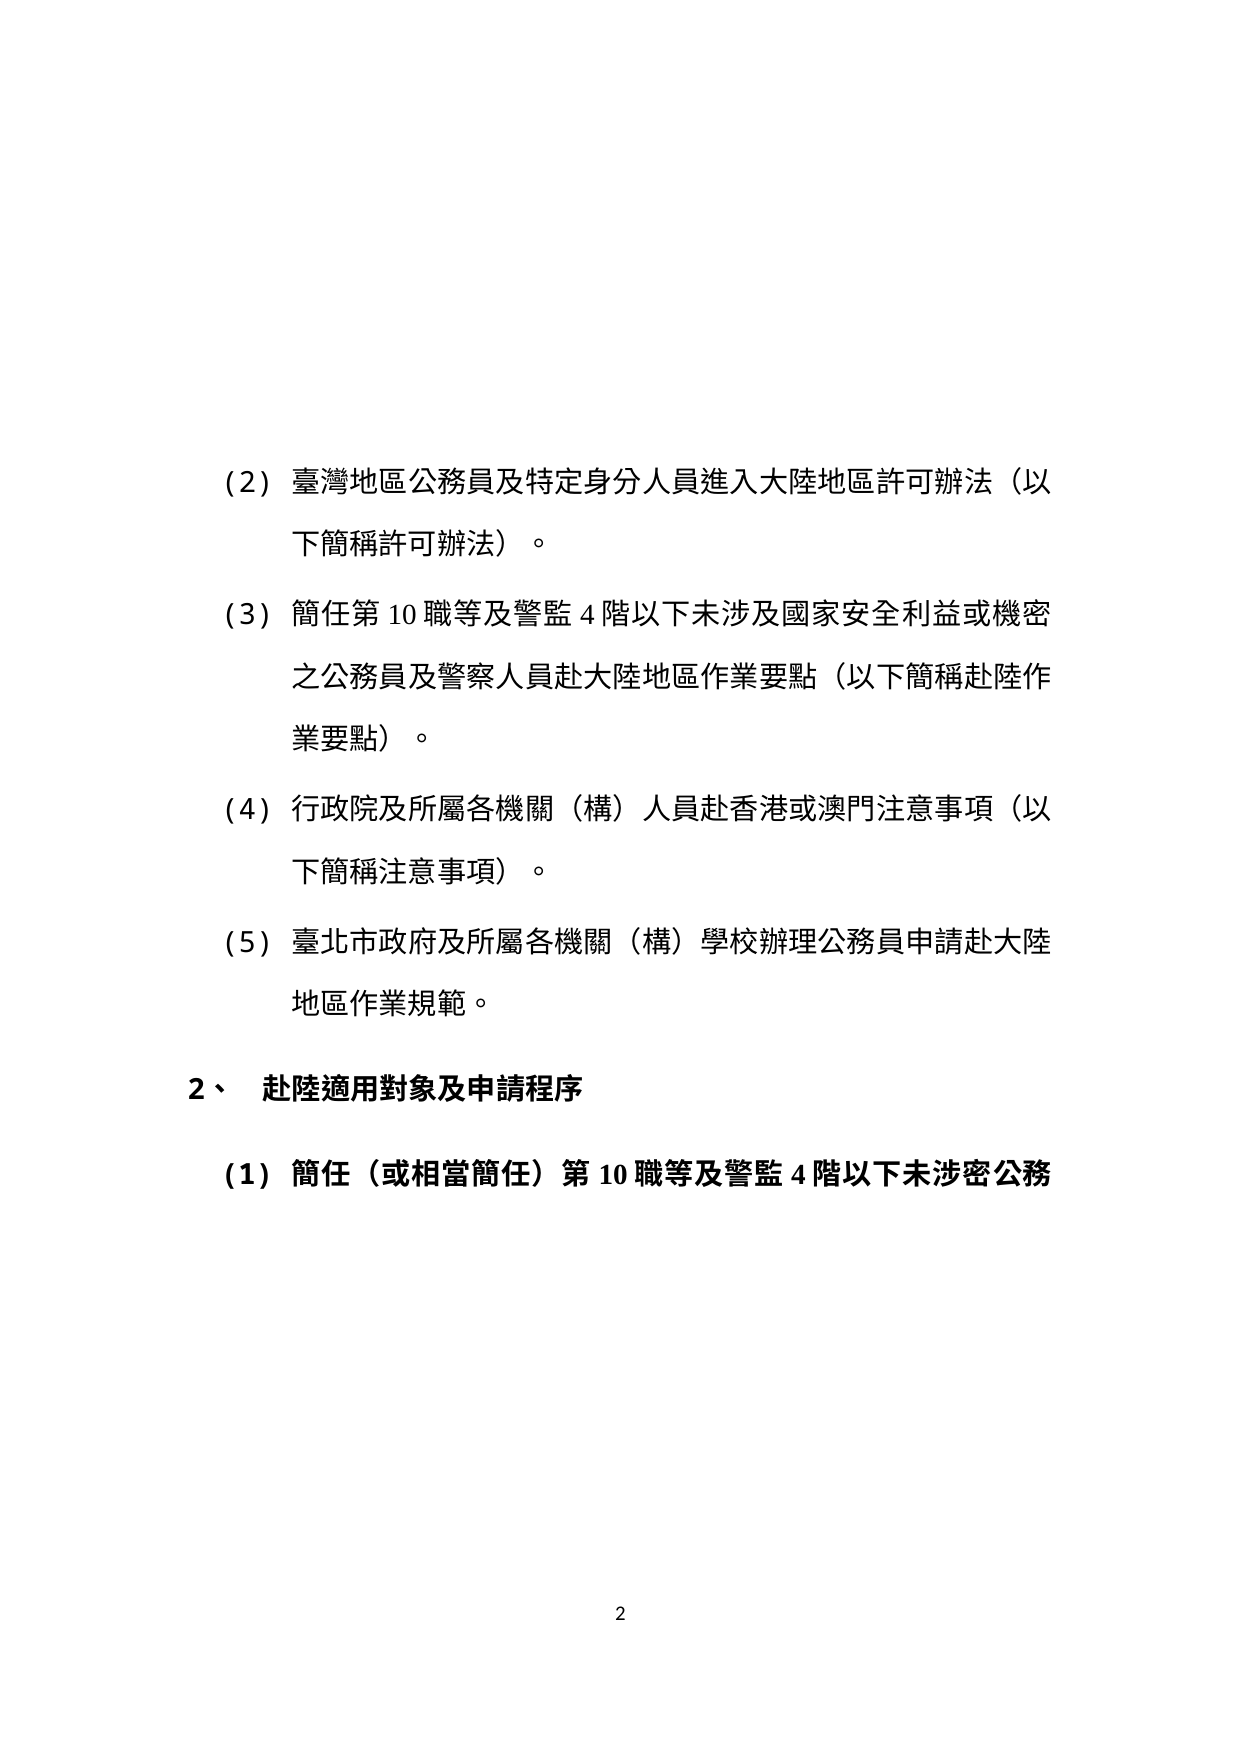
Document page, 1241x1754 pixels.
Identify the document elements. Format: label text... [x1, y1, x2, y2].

list 赴陸適用對象及申請程序 [187, 1045, 1053, 1108]
list 臺北市政府及所屬各機關（構）學校辦理公務員申請赴大陸地區作業規範。 [221, 898, 1053, 1023]
list 行政院及所屬各機關（構）人員赴香港或澳門注意事項（以下簡稱注意事項）。 [221, 765, 1053, 890]
list 簡任第10職等及警監4階以下未涉及國家安全利益或機密之公務員及警察人員赴大陸地區作業要點（以下簡稱赴陸作業要點）。 [221, 570, 1053, 758]
list 簡任（或相當簡任）第10職等及警監4階以下未涉密公務 [221, 1130, 1053, 1193]
list 臺灣地區公務員及特定身分人員進入大陸地區許可辦法（以下簡稱許可辦法）。 [221, 438, 1053, 563]
